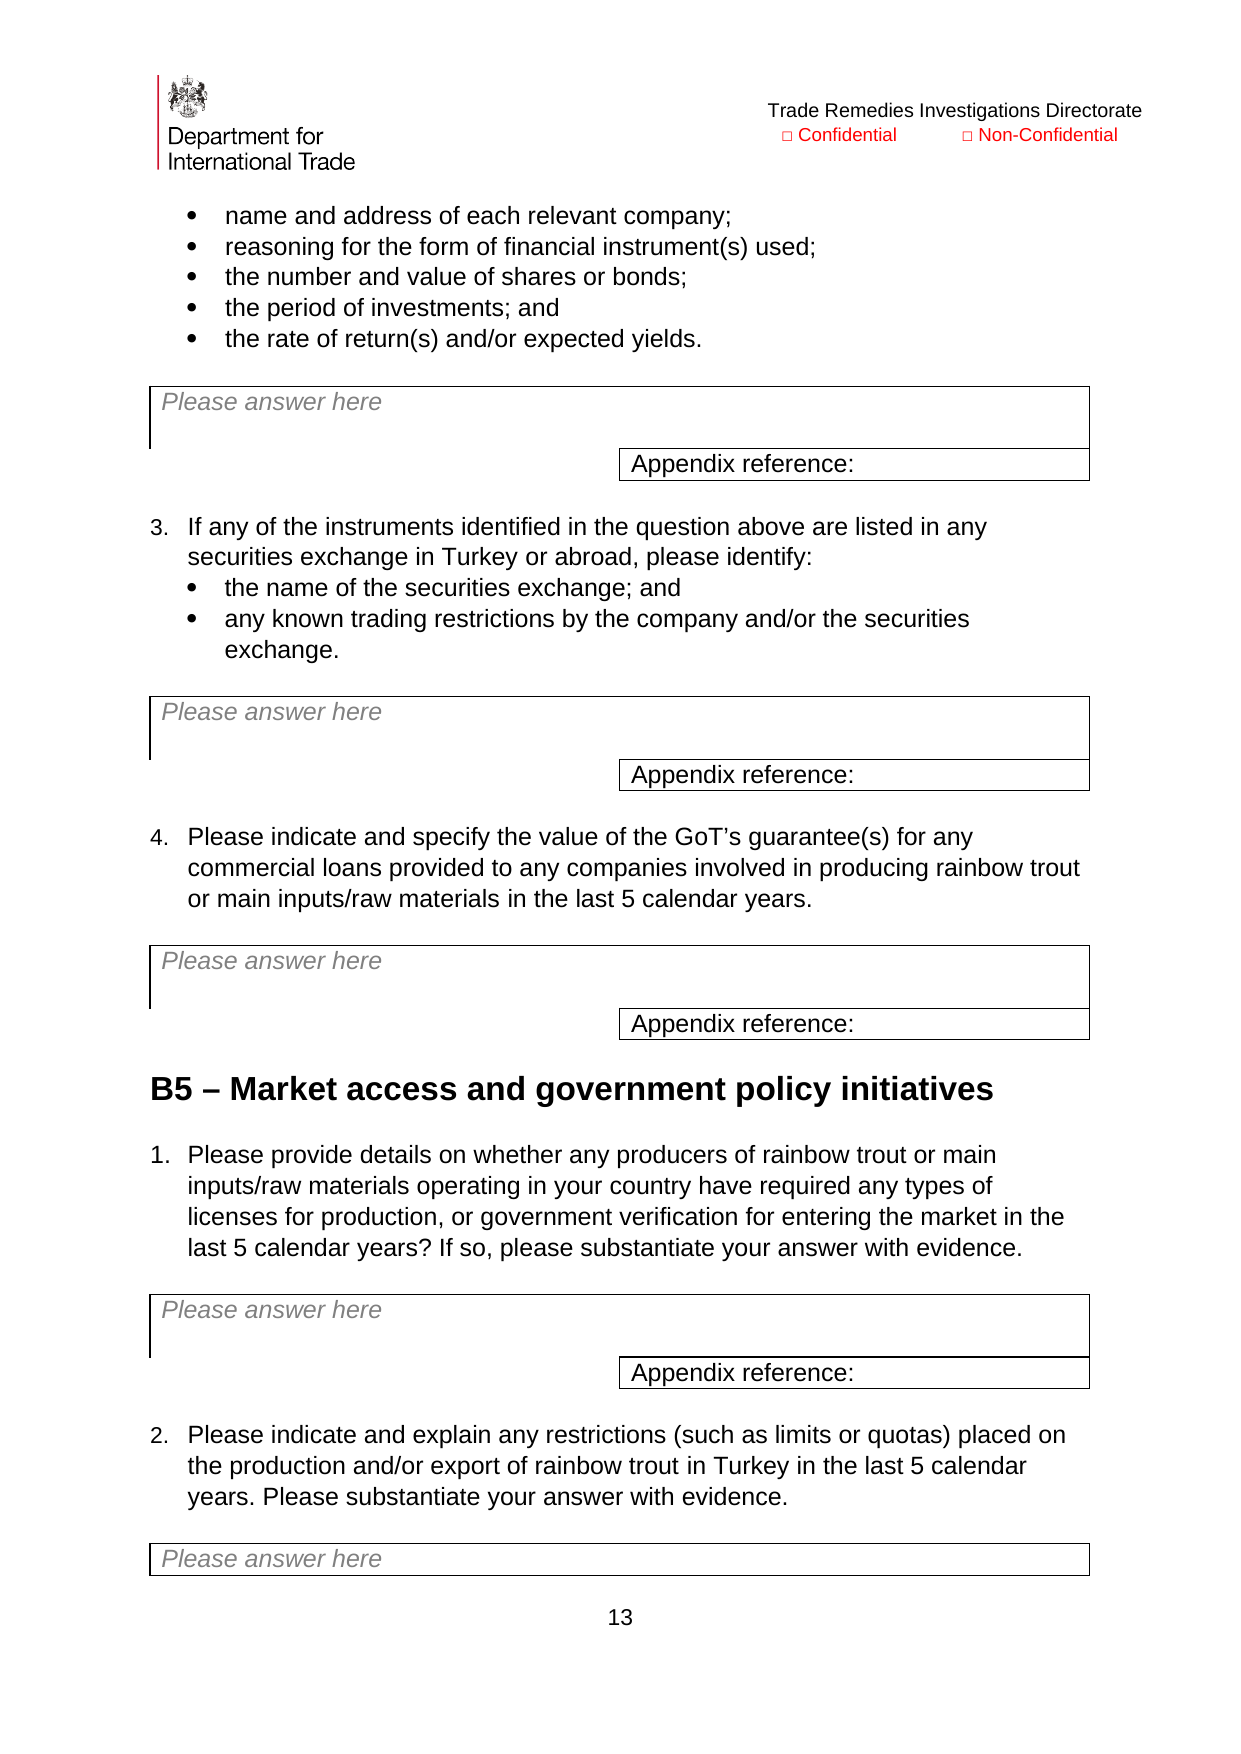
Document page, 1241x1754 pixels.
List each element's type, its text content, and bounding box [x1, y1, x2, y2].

table_cell [150, 760, 619, 790]
subtitle B5 – Market access and government policy initiatives [150, 1068, 1090, 1107]
table_cell Appendix reference: [620, 1358, 1089, 1388]
list Please provide details on whether any producers of rainbow trout or main inputs/raw materials operating in your country have required any types of licenses for production, or government verification for entering the market in the last 5 calendar years? If so, please substantiate your answer with evidence. [150, 1140, 1090, 1261]
table_cell Appendix reference: [620, 760, 1089, 790]
list Please indicate and specify the value of the GoT’s guarantee(s) for any commercial loans provided to any companies involved in producing rainbow trout or main inputs/raw materials in the last 5 calendar years. [150, 822, 1090, 912]
list reasoning for the form of financial instrument(s) used; [187, 231, 1090, 260]
list the name of the securities exchange; and [187, 573, 1090, 602]
table_cell Appendix reference: [620, 1009, 1089, 1039]
list the period of investments; and [187, 293, 1090, 322]
table_header Please answer here [151, 946, 1089, 1008]
table_header Please answer here [151, 697, 1089, 759]
table_header Please answer here [151, 1544, 1089, 1574]
list any known trading restrictions by the company and/or the securities exchange. [187, 604, 1090, 663]
list name and address of each relevant company; [187, 201, 1090, 229]
table_header Please answer here [151, 1295, 1089, 1356]
table_cell Appendix reference: [620, 449, 1089, 480]
list If any of the instruments identified in the question above are listed in any securities exchange in Turkey or abroad, please identify: [150, 512, 1090, 571]
list Please indicate and explain any restrictions (such as limits or quotas) placed on the production and/or export of rainbow trout in Turkey in the last 5 calendar years. Please substantiate your answer with evidence. [150, 1420, 1090, 1510]
list the rate of return(s) and/or expected yields. [187, 324, 1090, 353]
table_header Please answer here [151, 387, 1089, 448]
list the number and value of shares or bonds; [187, 262, 1090, 291]
table_cell [150, 1009, 619, 1039]
table_cell [150, 1358, 619, 1388]
table_cell [150, 449, 619, 480]
